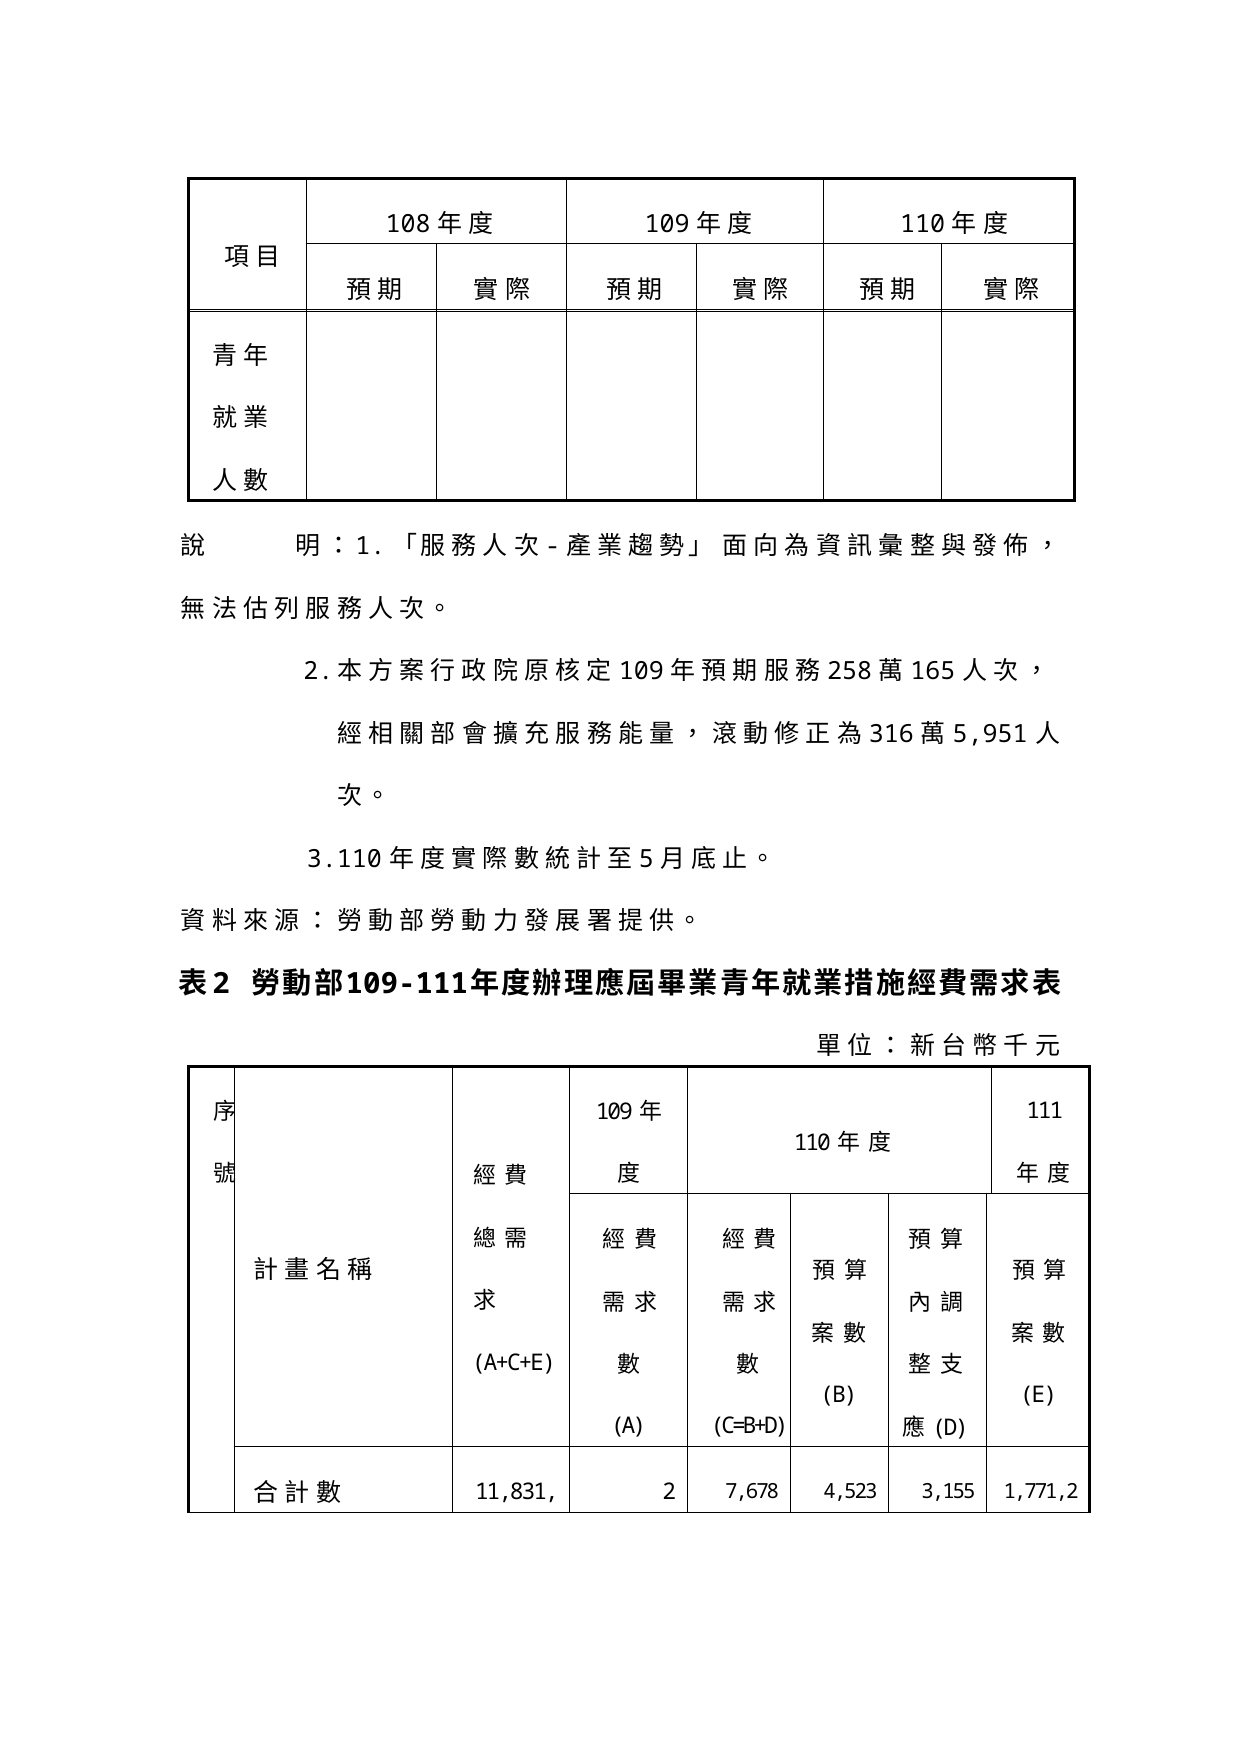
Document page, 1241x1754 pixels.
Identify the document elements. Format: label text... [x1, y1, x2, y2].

text 資料來源：勞動部勞動力發展署提供。 [177, 877, 1063, 940]
table_cell 4,523 [791, 1447, 888, 1512]
table_cell 預期 [824, 244, 941, 308]
table_header 111年度 [992, 1068, 1088, 1193]
table_header 110年度 [688, 1068, 991, 1193]
table_cell 預算案數 (B) [791, 1194, 888, 1446]
table_header 項目 [190, 180, 306, 308]
table_cell 合計數 [235, 1447, 452, 1512]
table_cell 預期 [307, 244, 436, 308]
table_cell 預期 [567, 244, 696, 308]
table_header 計畫名稱 [235, 1068, 452, 1446]
table_cell 3,155 [889, 1447, 986, 1512]
table_cell 2 [570, 1447, 687, 1512]
text 單位：新台幣千元 [177, 1002, 1063, 1065]
table_cell 實際 [697, 244, 823, 308]
text 3.110年度實際數統計至5月底止。 [295, 815, 1063, 877]
table_cell 實際 [437, 244, 566, 308]
table_header 109年度 [570, 1068, 687, 1193]
table_cell 預算內調整支應(D) [889, 1194, 986, 1446]
table_header 經費總需求 (A+C+E) [453, 1068, 569, 1446]
table_cell - [824, 312, 941, 499]
table_cell 實際 [942, 244, 1073, 308]
table_header 110年度 [824, 180, 1073, 243]
table_cell [437, 312, 566, 499]
table_cell - [307, 312, 436, 499]
table_header 序號 [190, 1068, 234, 1512]
table_cell 1,771,2 [987, 1447, 1088, 1512]
text 2.本方案行政院原核定109年預期服務258萬165人次，經相關部會擴充服務能量，滾動修正為316萬5,951人次。 [295, 627, 1063, 815]
table_cell 青年就業人數 [190, 312, 306, 499]
text 說 明：1.「服務人次-產業趨勢」面向為資訊彙整與發佈，無法估列服務人次。 [177, 502, 1063, 627]
table_cell 11,831, [453, 1447, 569, 1512]
table_cell 經費需求數 (C=B+D) [688, 1194, 790, 1446]
table_cell 預算案數 (E) [987, 1194, 1088, 1446]
table_cell [697, 312, 823, 499]
table_cell 經費需求數 (A) [570, 1194, 687, 1446]
table_header 109年度 [567, 180, 823, 243]
table_header 108年度 [307, 180, 566, 243]
table_cell [942, 312, 1073, 499]
text 表2 勞動部109-111年度辦理應屆畢業青年就業措施經費需求表 [177, 940, 1063, 1002]
table_cell - [567, 312, 696, 499]
table_cell 7,678 [688, 1447, 790, 1512]
